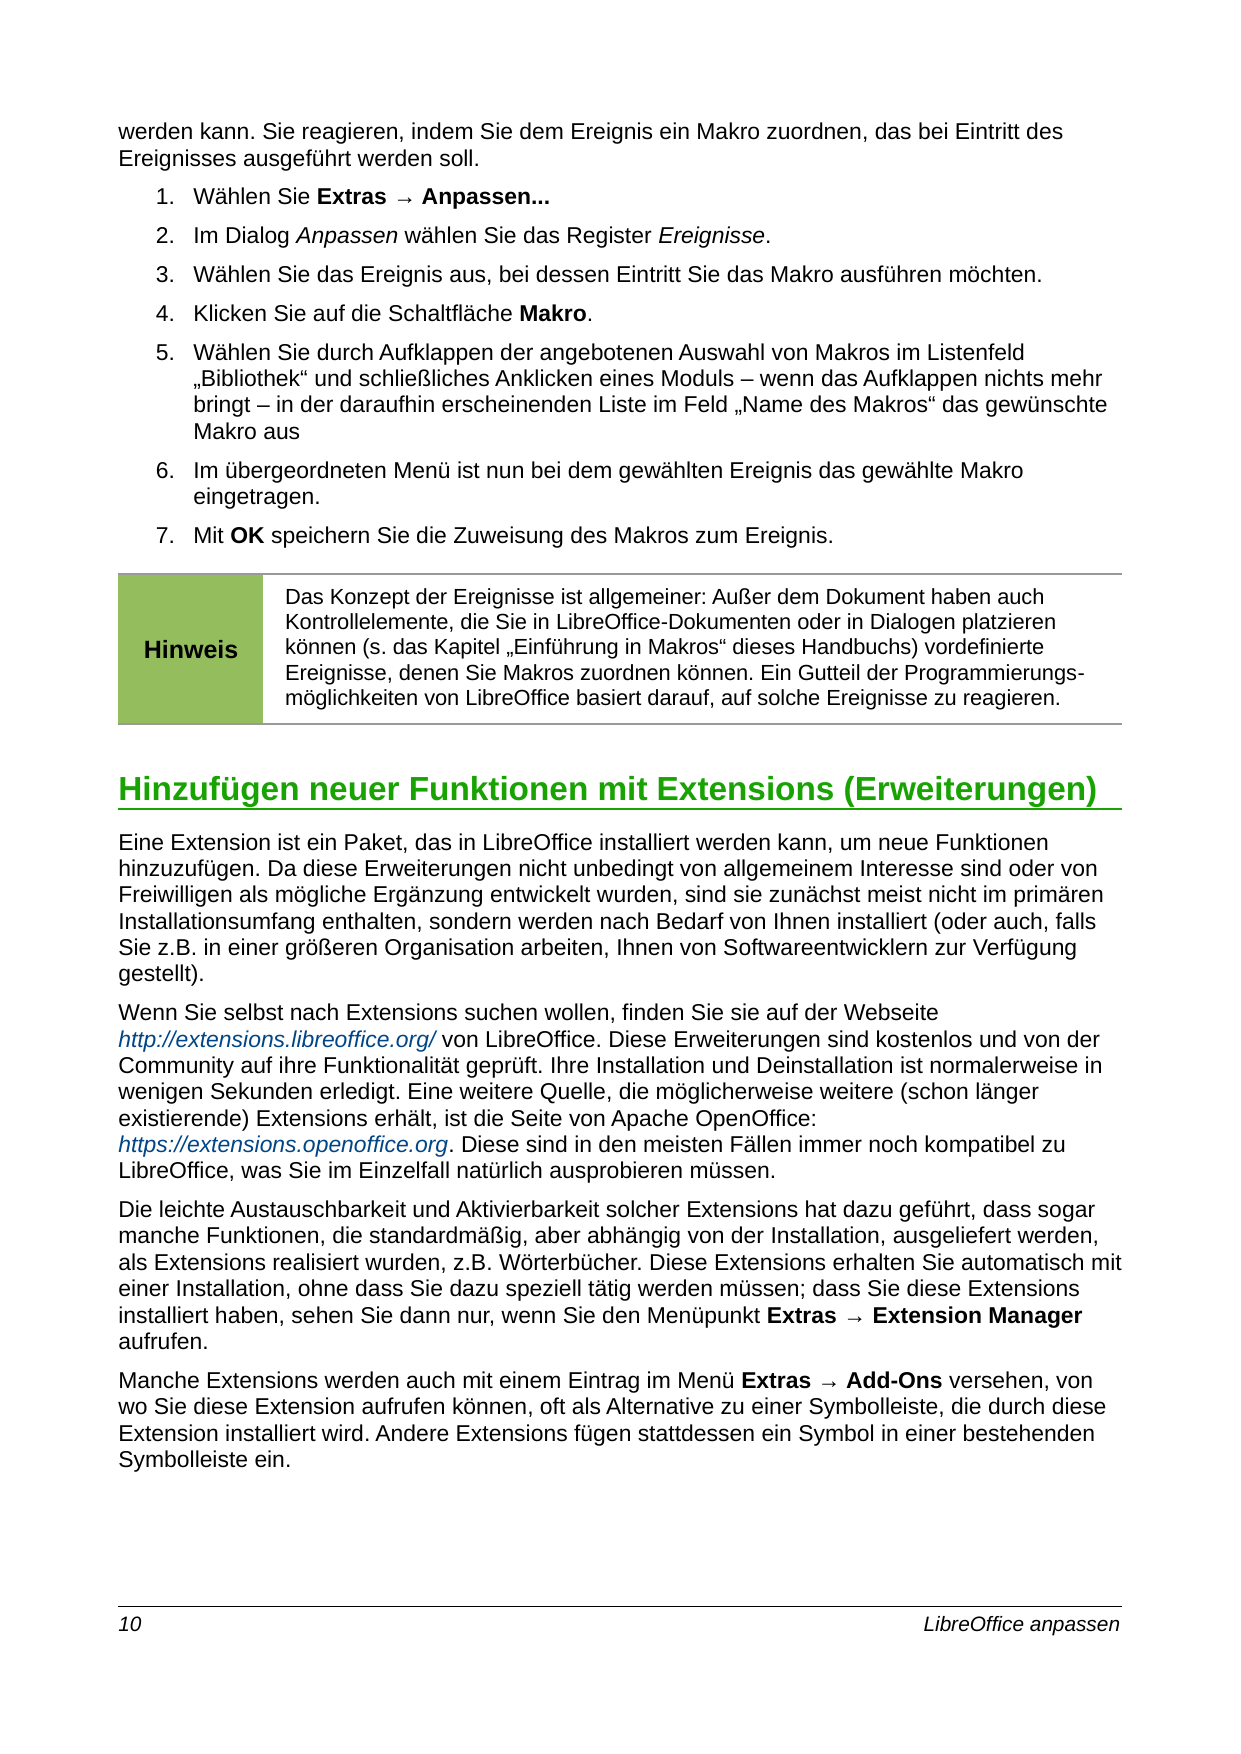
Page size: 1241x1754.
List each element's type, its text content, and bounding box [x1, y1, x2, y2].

list Wählen Sie durch Aufklappen der angebotenen Auswahl von Makros im Listenfeld „Bibliothek“ und schließliches Anklicken eines Moduls – wenn das Aufklappen nichts mehr bringt – in der daraufhin erscheinenden Liste im Feld „Name des Makros“ das gewünschte Makro aus [156, 339, 1122, 444]
list Wählen Sie das Ereignis aus, bei dessen Eintritt Sie das Makro ausführen möchten. [156, 261, 1122, 287]
list Mit OK speichern Sie die Zuweisung des Makros zum Ereignis. [156, 522, 1122, 548]
text Die leichte Austauschbarkeit und Aktivierbarkeit solcher Extensions hat dazu geführt, dass sogar manche Funktionen, die standardmäßig, aber abhängig von der Installation, ausgeliefert werden, als Extensions realisiert wurden, z.B. Wörterbücher. Diese Extensions erhalten Sie automatisch mit einer Installation, ohne dass Sie dazu speziell tätig werden müssen; dass Sie diese Extensions installiert haben, sehen Sie dann nur, wenn Sie den Menüpunkt Extras → Extension Manager aufrufen. [118, 1196, 1122, 1354]
text werden kann. Sie reagieren, indem Sie dem Ereignis ein Makro zuordnen, das bei Eintritt des Ereignisses ausgeführt werden soll. [118, 118, 1122, 171]
text Eine Extension ist ein Paket, das in LibreOffice installiert werden kann, um neue Funktionen hinzuzufügen. Da diese Erweiterungen nicht unbedingt von allgemeinem Interesse sind oder von Freiwilligen als mögliche Ergänzung entwickelt wurden, sind sie zunächst meist nicht im primären Installationsumfang enthalten, sondern werden nach Bedarf von Ihnen installiert (oder auch, falls Sie z.B. in einer größeren Organisation arbeiten, Ihnen von Softwareentwicklern zur Verfügung gestellt). [118, 828, 1122, 987]
text Manche Extensions werden auch mit einem Eintrag im Menü Extras → Add-Ons versehen, von wo Sie diese Extension aufrufen können, oft als Alternative zu einer Symbolleiste, die durch diese Extension installiert wird. Andere Extensions fügen stattdessen ein Symbol in einer bestehenden Symbolleiste ein. [118, 1367, 1122, 1472]
list Wählen Sie Extras → Anpassen... [156, 183, 1122, 210]
table_header Hinweis [118, 575, 263, 723]
text Wenn Sie selbst nach Extensions suchen wollen, finden Sie sie auf der Webseite http://extensions.libreoffice.org/ von LibreOffice. Diese Erweiterungen sind kostenlos und von der Community auf ihre Funktionalität geprüft. Ihre Installation und Deinstallation ist normalerweise in wenigen Sekunden erledigt. Eine weitere Quelle, die möglicherweise weitere (schon länger existierende) Extensions erhält, ist die Seite von Apache OpenOffice: https://extensions.openoffice.org. Diese sind in den meisten Fällen immer noch kompatibel zu LibreOffice, was Sie im Einzelfall natürlich ausprobieren müssen. [118, 999, 1122, 1184]
subtitle Hinzufügen neuer Funktionen mit Extensions (Erweiterungen) [118, 769, 1122, 808]
table_header Das Konzept der Ereignisse ist allgemeiner: Außer dem Dokument haben auch Kontrollelemente, die Sie in LibreOffice-Dokumenten oder in Dialogen platzieren können (s. das Kapitel „Einführung in Makros“ dieses Handbuchs) vordefinierte Ereignisse, denen Sie Makros zuordnen können. Ein Gutteil der Programmierungs­möglichkeiten von LibreOffice basiert darauf, auf solche Ereignisse zu reagieren. [264, 575, 1122, 723]
list Im Dialog Anpassen wählen Sie das Register Ereignisse. [156, 222, 1122, 248]
list Im übergeordneten Menü ist nun bei dem gewählten Ereignis das gewählte Makro eingetragen. [156, 457, 1122, 509]
list Klicken Sie auf die Schaltfläche Makro. [156, 300, 1122, 326]
